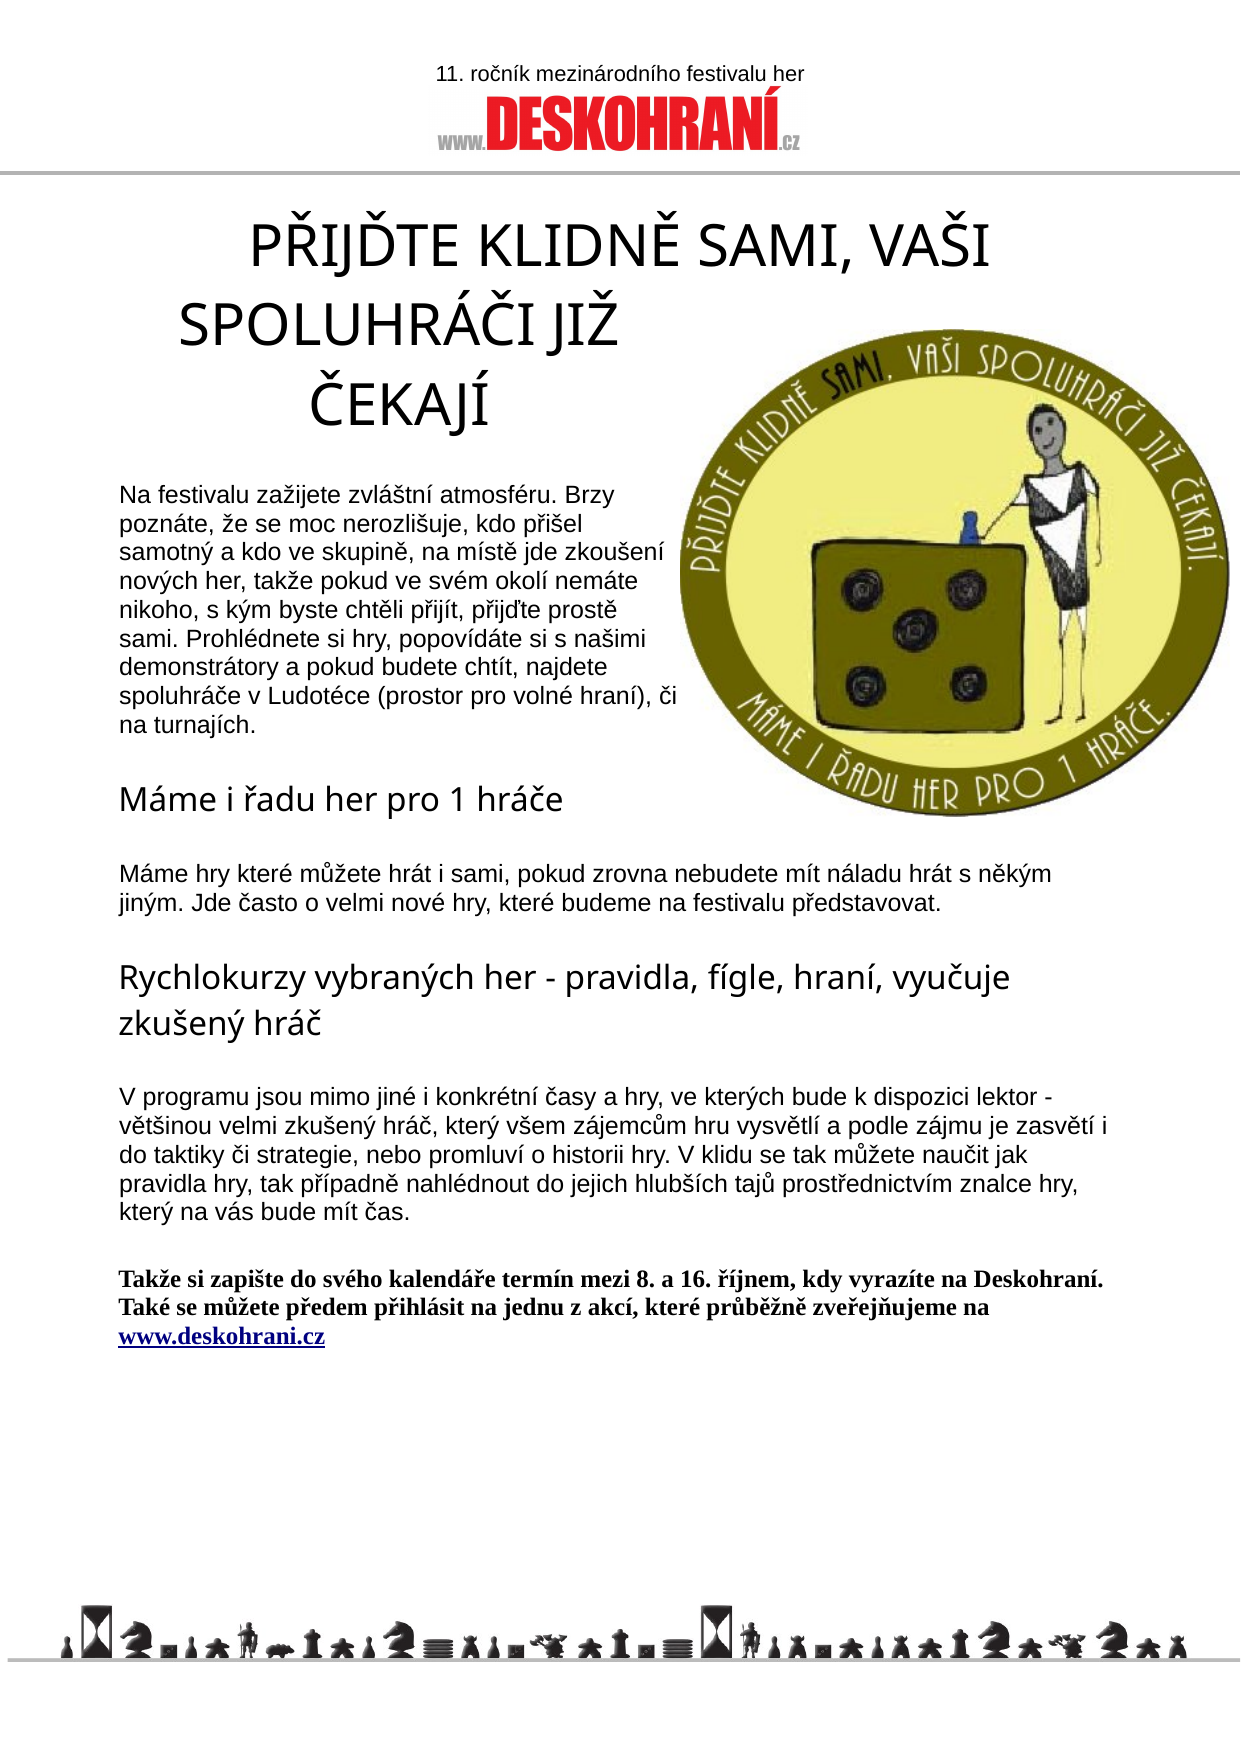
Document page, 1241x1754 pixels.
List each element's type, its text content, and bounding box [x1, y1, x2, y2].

picture [427, 85, 808, 156]
subtitle PŘIJĎTE KLIDNĚ SAMI, VAŠI SPOLUHRÁČI JIŽ ČEKAJÍ [118, 204, 1122, 442]
text Máme hry které můžete hrát i sami, pokud zrovna nebudete mít náladu hrát s někým jiným. Jde často o velmi nové hry, které budeme na festivalu představovat. [119, 859, 1122, 917]
subtitle Máme i řadu her pro 1 hráče [118, 776, 1122, 822]
subtitle Takže si zapište do svého kalendáře termín mezi 8. a 16. říjnem, kdy vyrazíte na Deskohraní. Také se můžete předem přihlásit na jednu z akcí, které průběžně zveřejňujeme na www.deskohrani.cz [118, 1264, 1122, 1350]
subtitle Rychlokurzy vybraných her - pravidla, fígle, hraní, vyučuje zkušený hráč [118, 954, 1122, 1045]
text V programu jsou mimo jiné i konkrétní časy a hry, ve kterých bude k dispozici lektor - většinou velmi zkušený hráč, který všem zájemcům hru vysvětlí a podle zájmu je zasvětí i do taktiky či strategie, nebo promluví o historii hry. V klidu se tak můžete naučit jak pravidla hry, tak případně nahlédnout do jejich hlubších tajů prostřednictvím znalce hry, který na vás bude mít čas. [119, 1082, 1122, 1226]
picture [7, 1599, 1241, 1662]
text Na festivalu zažijete zvláštní atmosféru. Brzy poznáte, že se moc nerozlišuje, kdo přišel samotný a kdo ve skupině, na místě jde zkoušení nových her, takže pokud ve svém okolí nemáte nikoho, s kým byste chtěli přijít, přijďte prostě sami. Prohlédnete si hry, popovídáte si s našimi demonstrátory a pokud budete chtít, najdete spoluhráče v Ludotéce (prostor pro volné hraní), či na turnajích. [119, 480, 680, 739]
picture [680, 329, 1230, 817]
